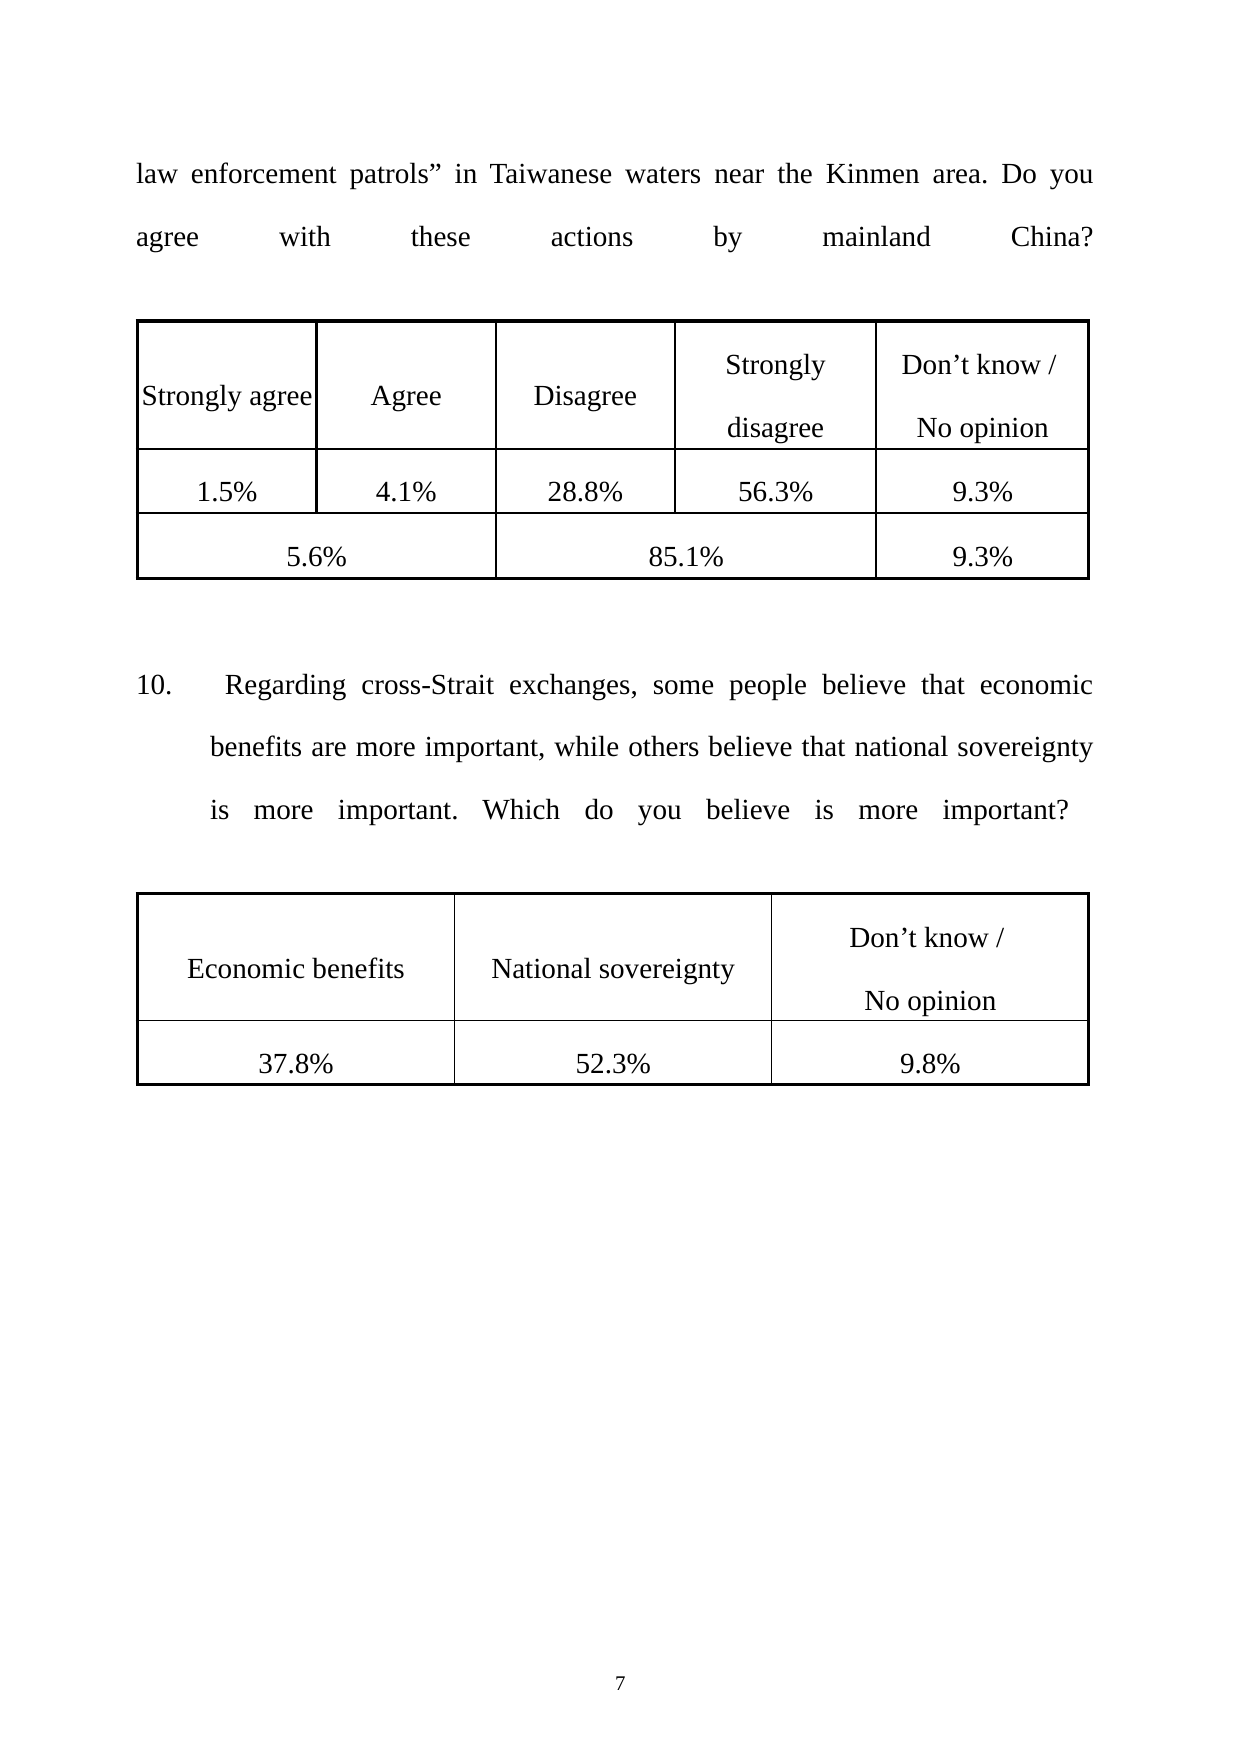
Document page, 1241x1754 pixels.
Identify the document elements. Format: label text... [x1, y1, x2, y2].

table_header Don’t know / No opinion [772, 895, 1087, 1020]
list Regarding cross-Strait exchanges, some people believe that economic benefits are more important, while others believe that national sovereignty is more important. Which do you believe is more important? [136, 642, 1094, 892]
list law enforcement patrols” in Taiwanese waters near the Kinmen area. Do you agree with these actions by mainland China? [136, 132, 1094, 319]
table_cell 37.8% [139, 1021, 454, 1083]
table_cell 85.1% [497, 514, 875, 577]
table_header National sovereignty [455, 895, 771, 1020]
table_header Economic benefits [139, 895, 454, 1020]
table_header Strongly disagree [676, 323, 875, 447]
table_cell 52.3% [455, 1021, 771, 1083]
table_header Disagree [497, 323, 674, 447]
table_cell 4.1% [318, 450, 495, 512]
table_cell 5.6% [139, 514, 495, 577]
table_header Don’t know / No opinion [877, 323, 1087, 447]
table_cell 9.3% [877, 450, 1087, 512]
table_cell 9.8% [772, 1021, 1087, 1083]
table_cell 28.8% [497, 450, 674, 512]
table_header Strongly agree [139, 323, 315, 447]
table_cell 56.3% [676, 450, 875, 512]
table_cell 9.3% [877, 514, 1087, 577]
table_cell 1.5% [139, 450, 315, 512]
table_header Agree [318, 323, 495, 447]
